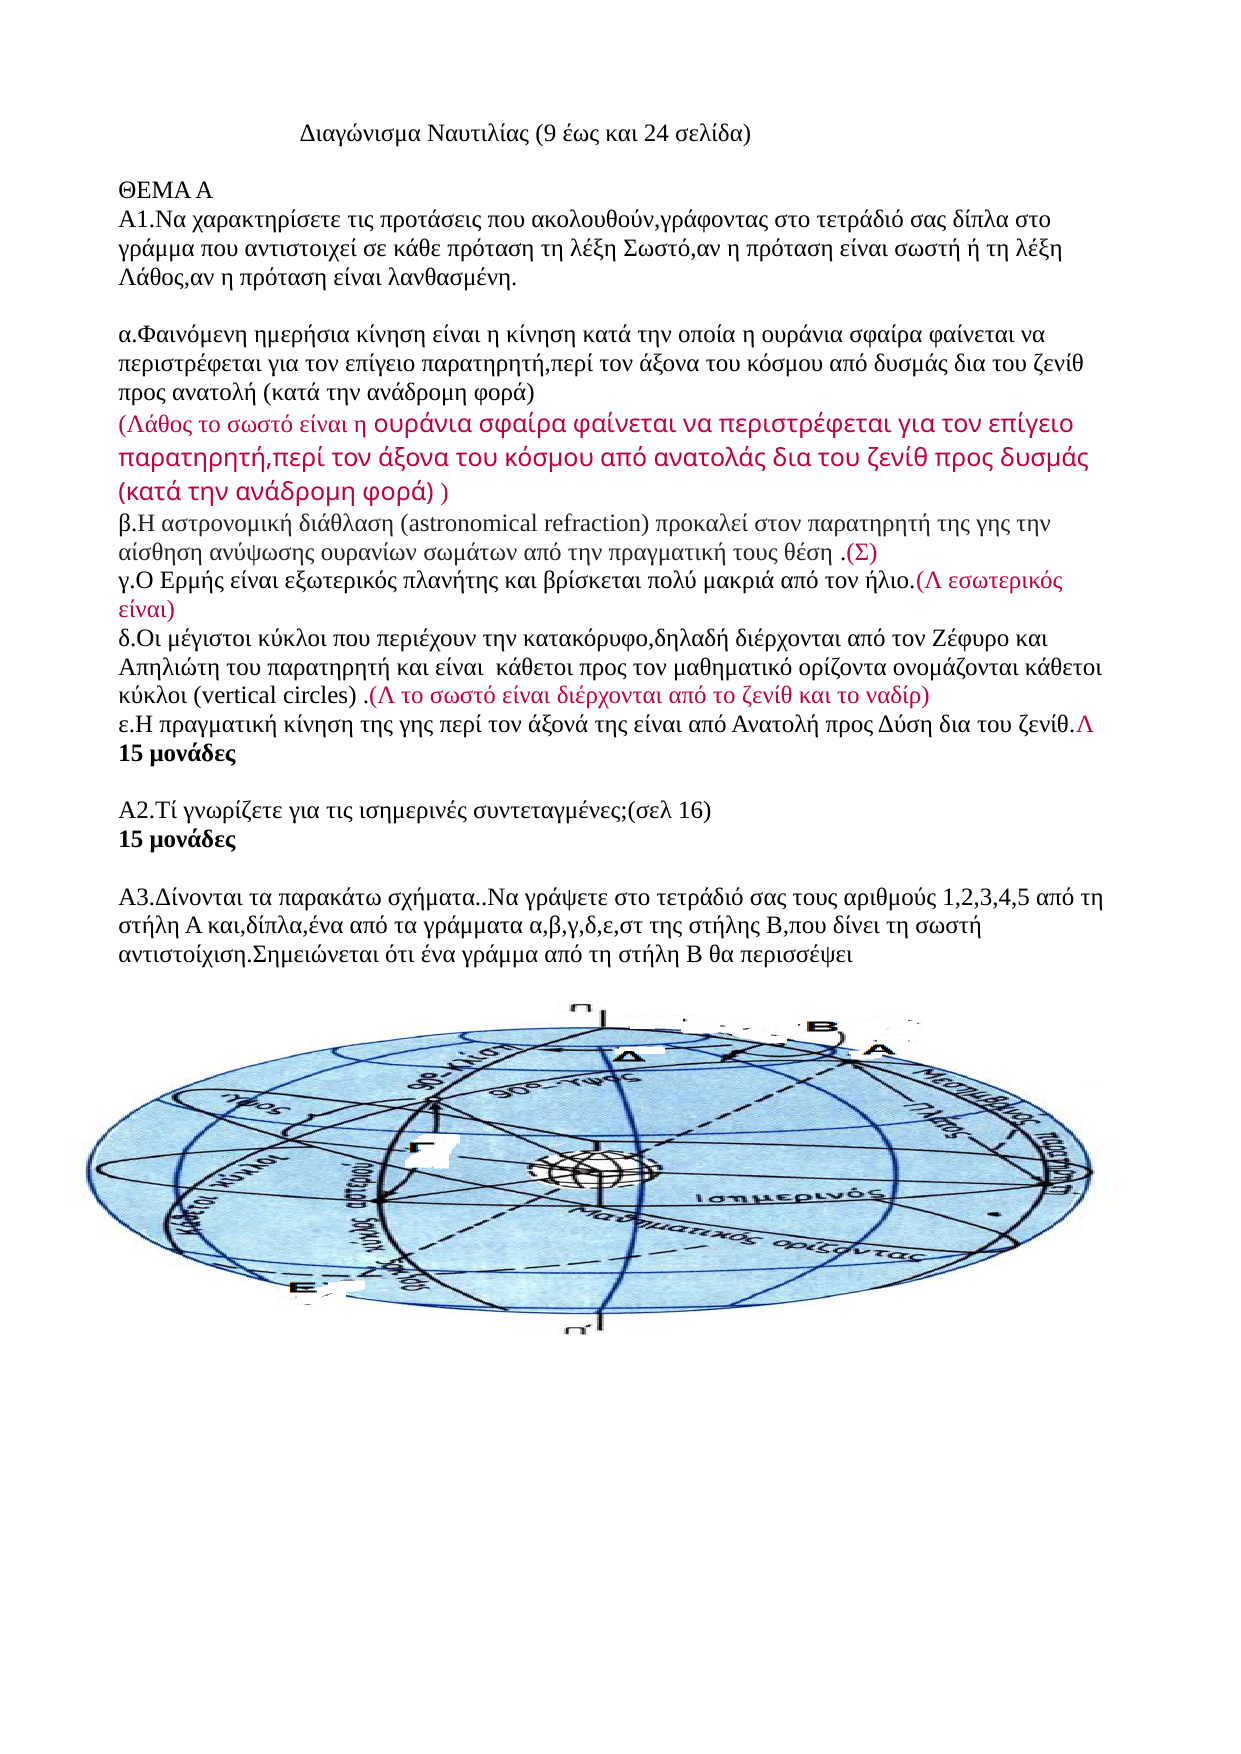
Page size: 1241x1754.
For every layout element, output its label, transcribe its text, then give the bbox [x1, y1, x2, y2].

text Α1.Να χαρακτηρίσετε τις προτάσεις που ακολουθούν,γράφοντας στο τετράδιό σας δίπλα στο γράμμα που αντιστοιχεί σε κάθε πρόταση τη λέξη Σωστό,αν η πρόταση είναι σωστή ή τη λέξη Λάθος,αν η πρόταση είναι λανθασμένη. [118, 204, 1122, 291]
text Α3.Δίνονται τα παρακάτω σχήματα..Να γράψετε στο τετράδιό σας τους αριθμούς 1,2,3,4,5 από τη στήλη Α και,δίπλα,ένα από τα γράμματα α,β,γ,δ,ε,στ της στήλης Β,που δίνει τη σωστή αντιστοίχιση.Σημειώνεται ότι ένα γράμμα από τη στήλη Β θα περισσέψει [118, 882, 1122, 968]
text A2.Τί γνωρίζετε για τις ισημερινές συντεταγμένες;(σελ 16) [118, 795, 1122, 824]
text 15 μονάδες [118, 738, 1122, 767]
text γ.Ο Ερμής είναι εξωτερικός πλανήτης και βρίσκεται πολύ μακριά από τον ήλιο.(Λ εσωτερικός είναι) [118, 565, 1122, 623]
picture [65, 996, 1150, 1336]
text ΘΕΜΑ Α [118, 176, 1122, 204]
text 15 μονάδες [118, 824, 1122, 853]
text (Λάθος το σωστό είναι η ουράνια σφαίρα φαίνεται να περιστρέφεται για τον επίγειο παρατηρητή,περί τον άξονα του κόσμου από ανατολάς δια του ζενίθ προς δυσμάς (κατά την ανάδρομη φορά) ) [118, 406, 1122, 508]
text α.Φαινόμενη ημερήσια κίνηση είναι η κίνηση κατά την οποία η ουράνια σφαίρα φαίνεται να περιστρέφεται για τον επίγειο παρατηρητή,περί τον άξονα του κόσμου από δυσμάς δια του ζενίθ προς ανατολή (κατά την ανάδρομη φορά) [118, 319, 1122, 406]
text β.Η αστρονομική διάθλαση (astronomical refraction) προκαλεί στον παρατηρητή της γης την αίσθηση ανύψωσης ουρανίων σωμάτων από την πραγματική τους θέση .(Σ) [118, 508, 1122, 565]
text Διαγώνισμα Ναυτιλίας (9 έως και 24 σελίδα) [118, 118, 1122, 147]
text ε.Η πραγματική κίνηση της γης περί τον άξονά της είναι από Ανατολή προς Δύση δια του ζενίθ.Λ [118, 709, 1122, 738]
text δ.Οι μέγιστοι κύκλοι που περιέχουν την κατακόρυφο,δηλαδή διέρχονται από τον Ζέφυρο και Απηλιώτη του παρατηρητή και είναι κάθετοι προς τον μαθηματικό ορίζοντα ονομάζονται κάθετοι κύκλοι (vertical circles) .(Λ το σωστό είναι διέρχονται από το ζενίθ και το ναδίρ) [118, 623, 1122, 709]
